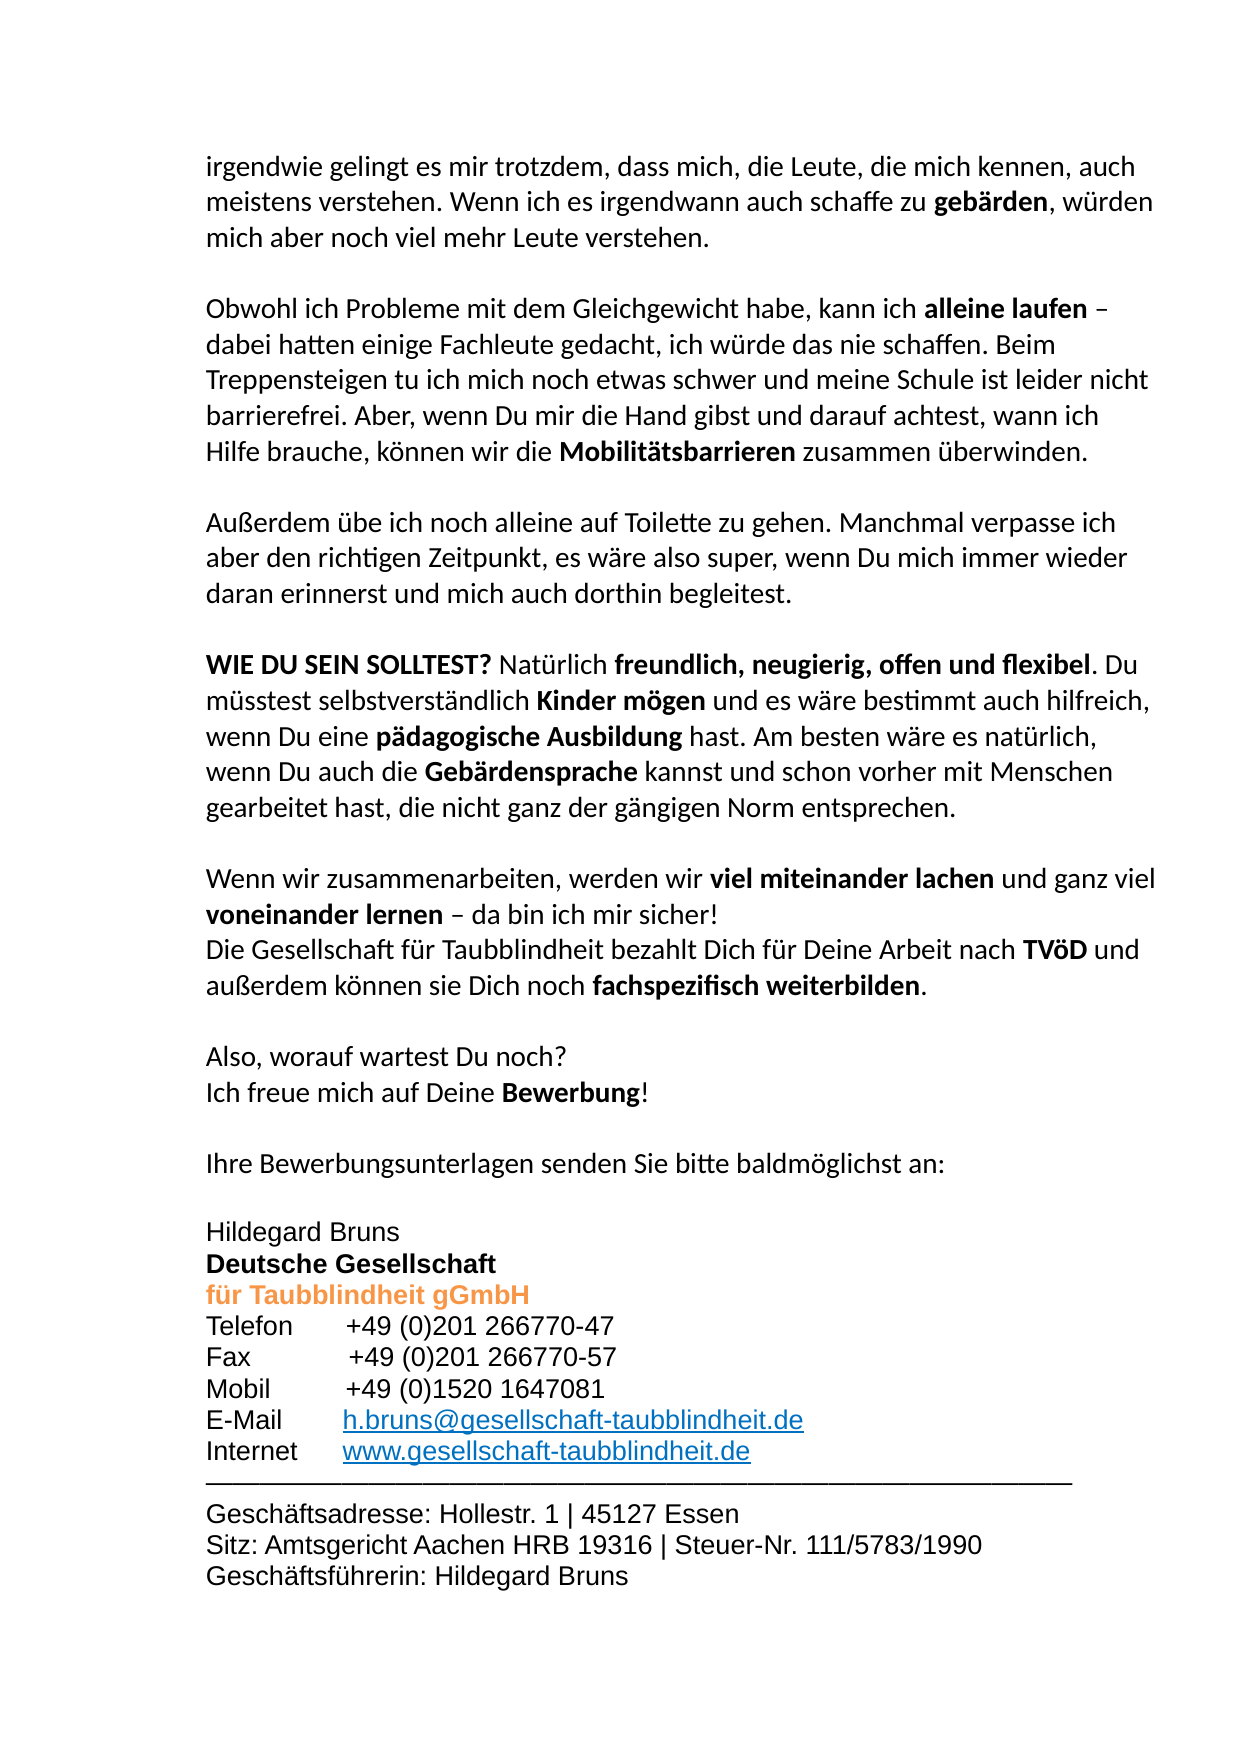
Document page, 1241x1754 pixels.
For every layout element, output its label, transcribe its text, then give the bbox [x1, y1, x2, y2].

text Wenn wir zusammenarbeiten, werden wir viel miteinander lachen und ganz viel voneinander lernen – da bin ich mir sicher! [206, 860, 1159, 931]
text Die Gesellschaft für Taubblindheit bezahlt Dich für Deine Arbeit nach TVöD und außerdem können sie Dich noch fachspezifisch weiterbilden. [206, 931, 1159, 1003]
text Internet www.gesellschaft-taubblindheit.de [206, 1435, 1159, 1466]
text Fax +49 (0)201 266770-57 [206, 1341, 1159, 1373]
text Außerdem übe ich noch alleine auf Toilette zu gehen. Manchmal verpasse ich aber den richtigen Zeitpunkt, es wäre also super, wenn Du mich immer wieder daran erinnerst und mich auch dorthin begleitest. [206, 504, 1159, 611]
text Obwohl ich Probleme mit dem Gleichgewicht habe, kann ich alleine laufen – dabei hatten einige Fachleute gedacht, ich würde das nie schaffen. Beim Treppensteigen tu ich mich noch etwas schwer und meine Schule ist leider nicht barrierefrei. Aber, wenn Du mir die Hand gibst und darauf achtest, wann ich Hilfe brauche, können wir die Mobilitätsbarrieren zusammen überwinden. [206, 290, 1159, 468]
text Telefon +49 (0)201 266770-47 [206, 1310, 1159, 1341]
text für Taubblindheit gGmbH [206, 1279, 1159, 1310]
text Hildegard Bruns [206, 1216, 1159, 1248]
text E-Mail h.bruns@gesellschaft-taubblindheit.de [206, 1404, 1159, 1435]
text Geschäftsführerin: Hildegard Bruns [206, 1560, 1159, 1591]
text Mobil +49 (0)1520 1647081 [206, 1373, 1159, 1404]
text Ihre Bewerbungsunterlagen senden Sie bitte baldmöglichst an: [206, 1145, 1159, 1181]
text irgendwie gelingt es mir trotzdem, dass mich, die Leute, die mich kennen, auch meistens verstehen. Wenn ich es irgendwann auch schaffe zu gebärden, würden mich aber noch viel mehr Leute verstehen. [206, 148, 1159, 254]
text WIE DU SEIN SOLLTEST? Natürlich freundlich, neugierig, offen und flexibel. Du müsstest selbstverständlich Kinder mögen und es wäre bestimmt auch hilfreich, wenn Du eine pädagogische Ausbildung hast. Am besten wäre es natürlich, wenn Du auch die Gebärdensprache kannst und schon vorher mit Menschen gearbeitet hast, die nicht ganz der gängigen Norm entsprechen. [206, 646, 1159, 824]
text ———————————————————————————————— [206, 1466, 1159, 1498]
text Geschäftsadresse: Hollestr. 1 | 45127 Essen [206, 1498, 1159, 1529]
text Also, worauf wartest Du noch? [206, 1038, 1159, 1074]
text Ich freue mich auf Deine Bewerbung! [206, 1074, 1159, 1109]
text Sitz: Amtsgericht Aachen HRB 19316 | Steuer-Nr. 111/5783/1990 [206, 1529, 1159, 1560]
text Deutsche Gesellschaft [206, 1248, 1159, 1279]
